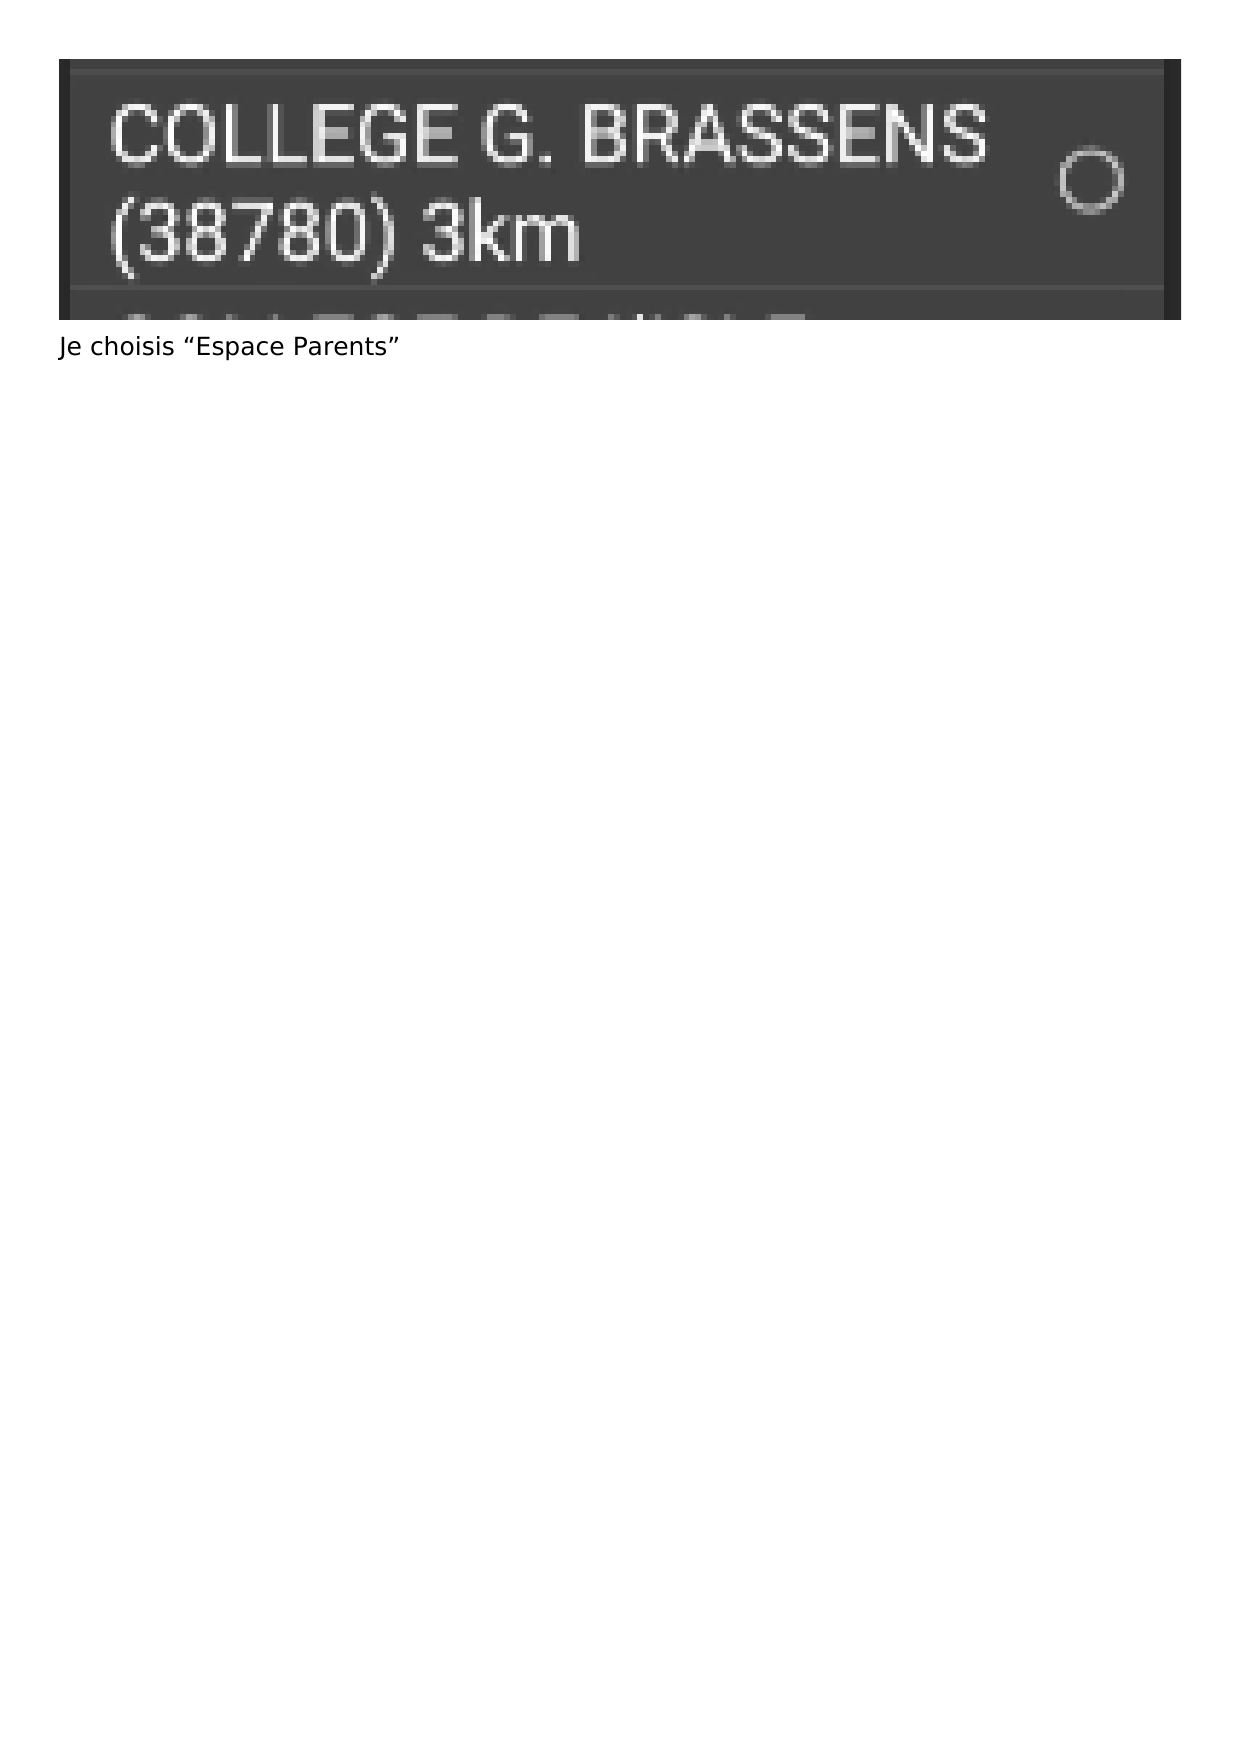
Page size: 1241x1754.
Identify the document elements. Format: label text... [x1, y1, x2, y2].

text Je choisis “Espace Parents” [59, 332, 1181, 361]
picture [59, 59, 1182, 320]
